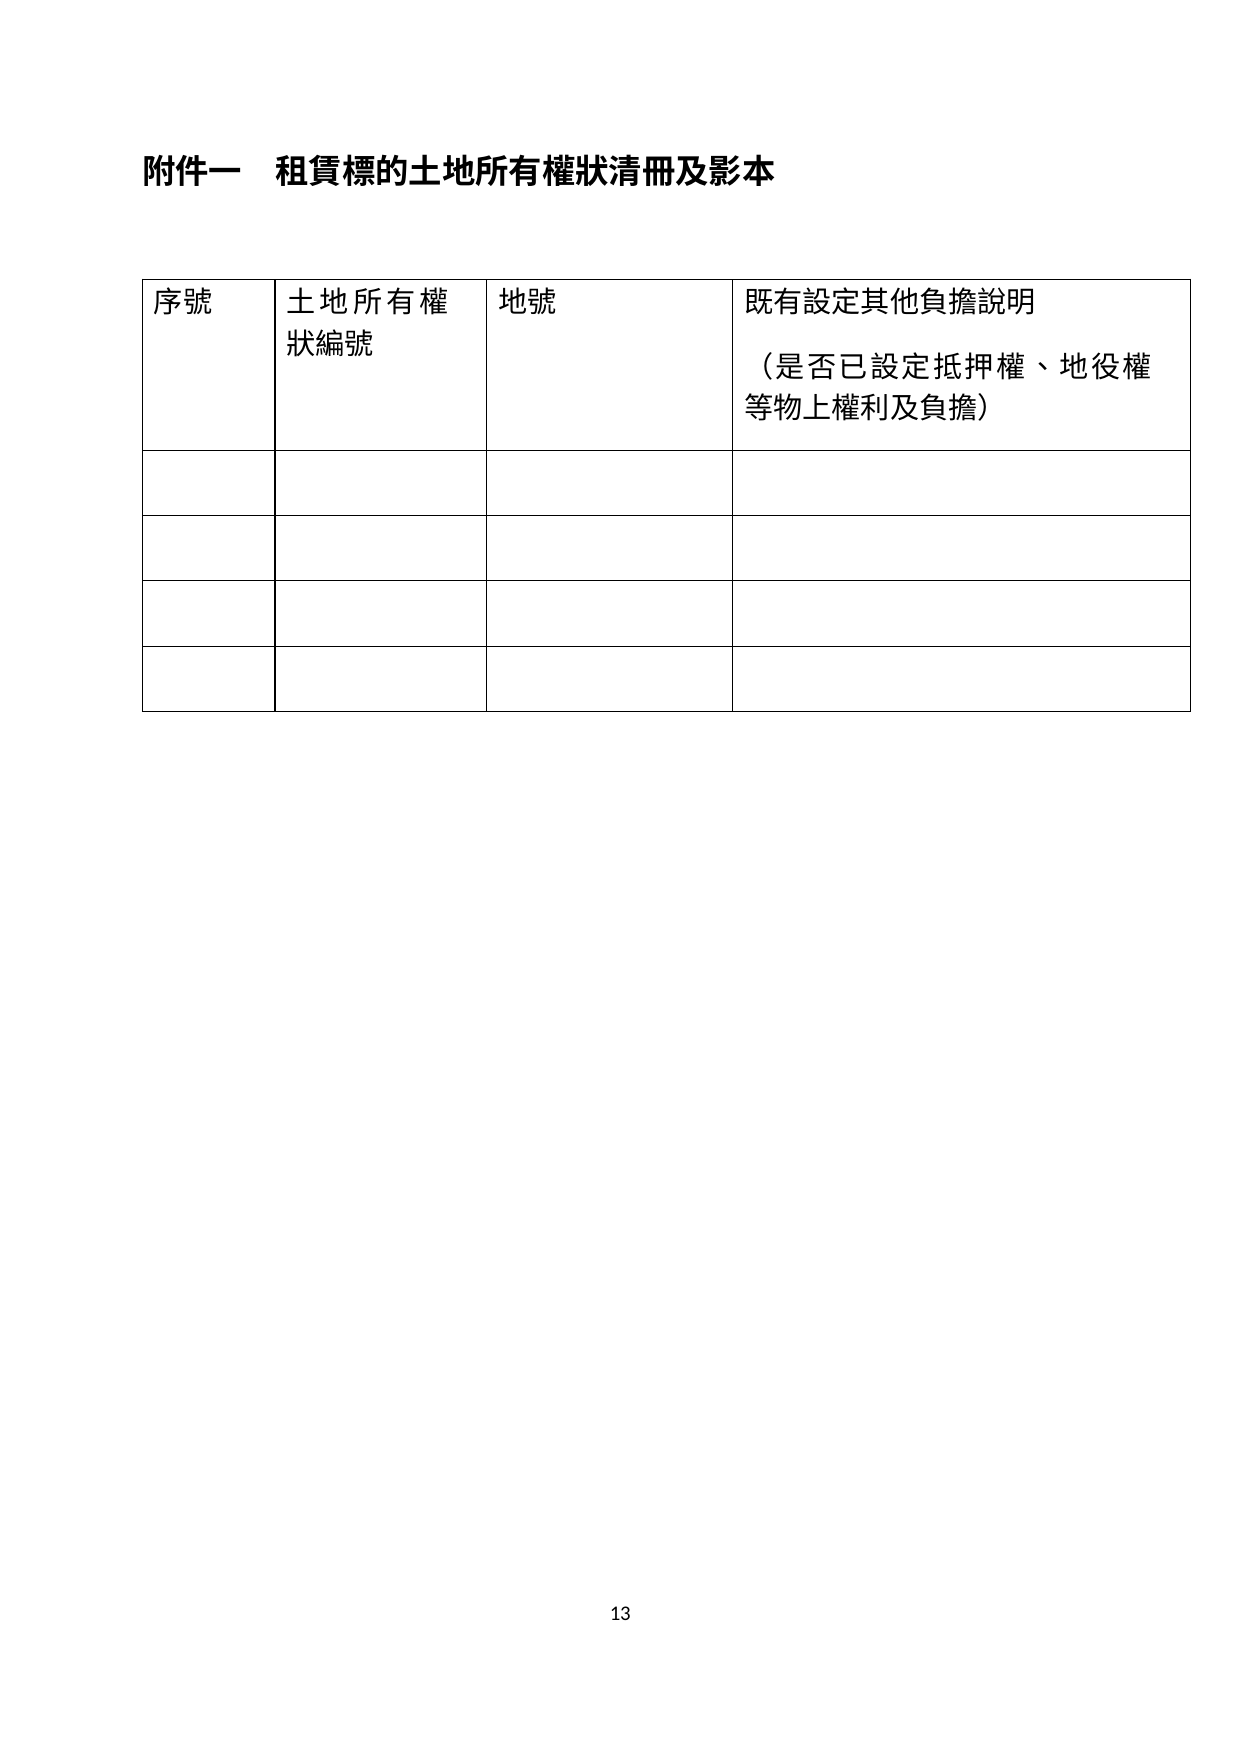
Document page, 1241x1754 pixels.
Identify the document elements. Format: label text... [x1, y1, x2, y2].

table_cell [487, 581, 732, 646]
subtitle 附件一 租賃標的土地所有權狀清冊及影本 [142, 150, 1101, 192]
table_cell [276, 647, 486, 711]
table_cell [487, 451, 732, 515]
table_header 地號 [487, 280, 732, 450]
table_cell [733, 647, 1190, 711]
table_cell [143, 516, 274, 580]
table_cell [487, 516, 732, 580]
table_cell [733, 451, 1190, 515]
table_cell [276, 516, 486, 580]
table_cell [733, 581, 1190, 646]
table_cell [487, 647, 732, 711]
table_cell [143, 581, 274, 646]
table_header 序號 [143, 280, 274, 450]
table_cell [276, 451, 486, 515]
table_cell [143, 647, 274, 711]
table_header 土地所有權狀編號 [276, 280, 486, 450]
table_cell [143, 451, 274, 515]
table_cell [733, 516, 1190, 580]
table_cell [276, 581, 486, 646]
table_header 既有設定其他負擔說明 （是否已設定抵押權、地役權等物上權利及負擔） [733, 280, 1190, 450]
